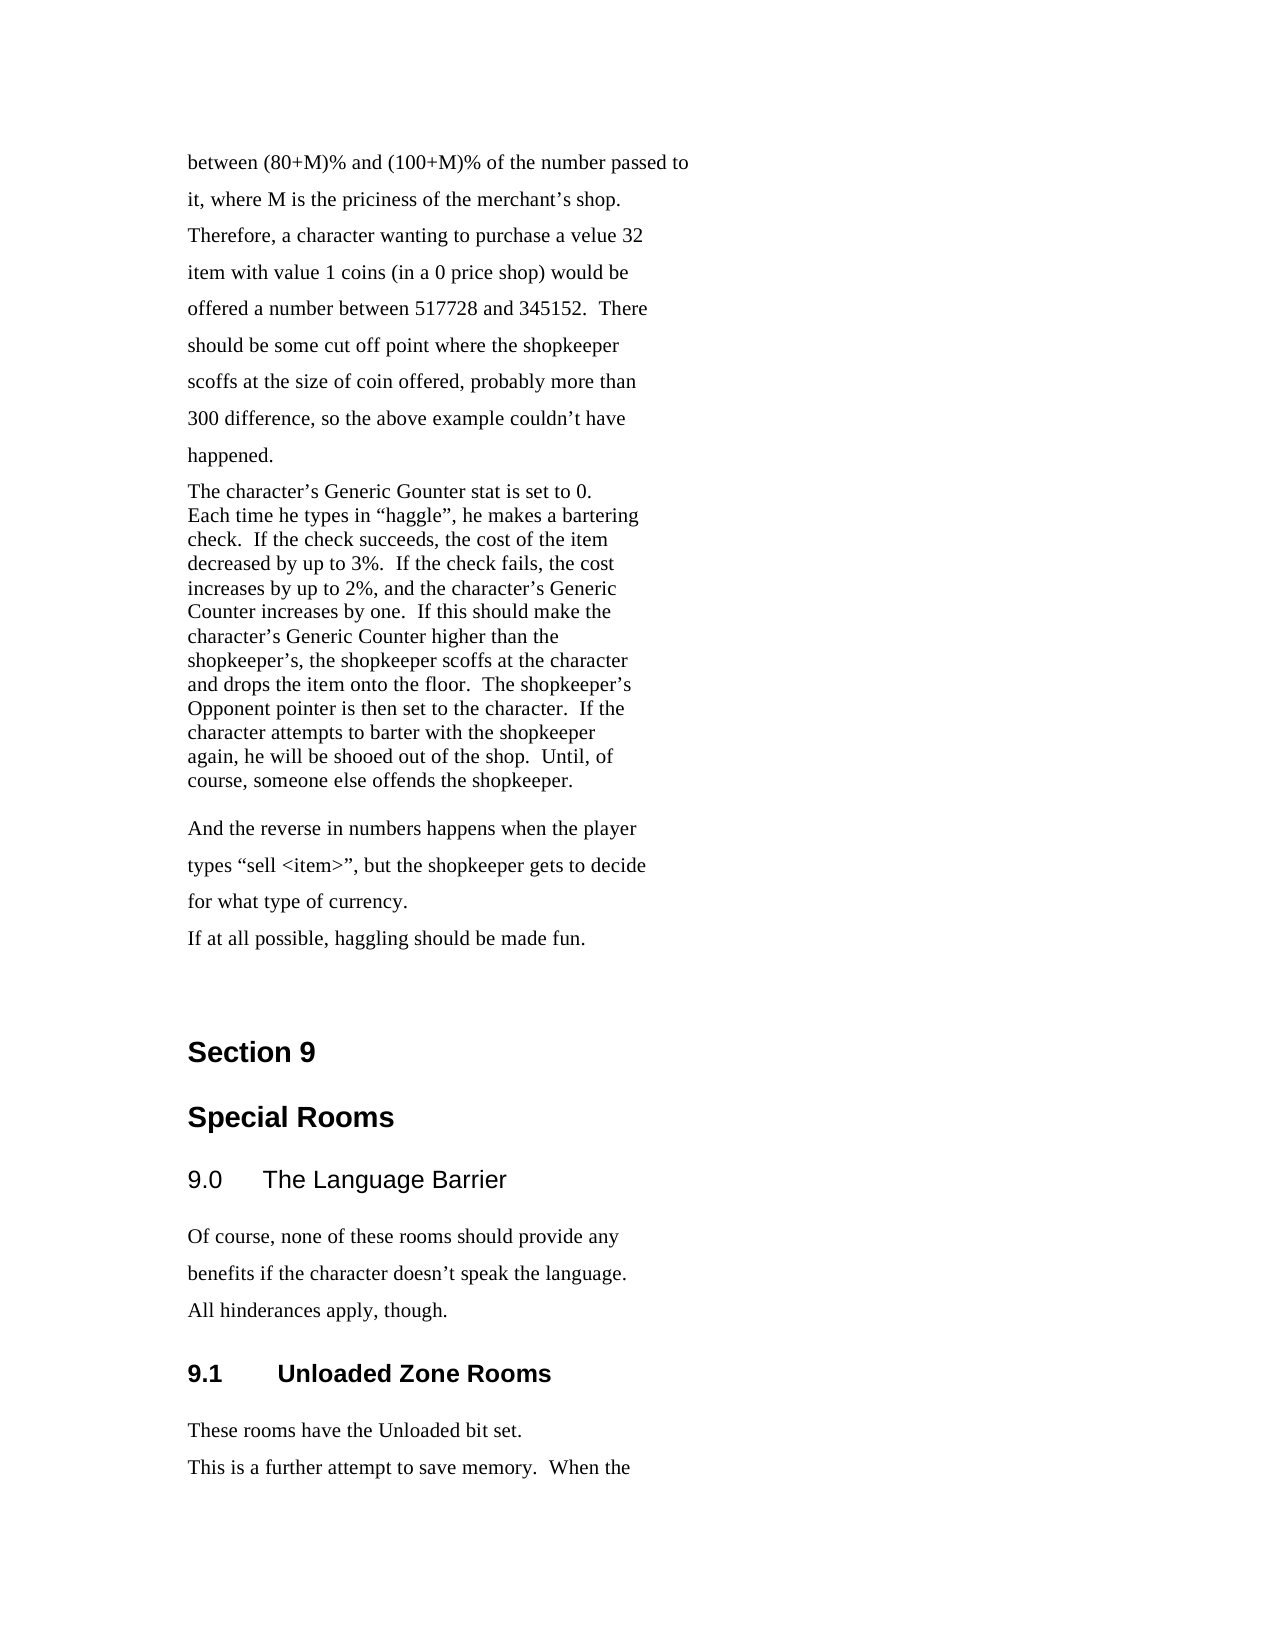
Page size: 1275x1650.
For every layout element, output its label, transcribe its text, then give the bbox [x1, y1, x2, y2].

list increases by up to 2%, and the character’s Generic [187, 575, 1087, 599]
text All hinderances apply, though. [187, 1297, 1087, 1321]
text scoffs at the size of coin offered, probably more than [187, 369, 1087, 393]
text If at all possible, haggling should be made fun. [187, 926, 1087, 950]
text benefits if the character doesn’t speak the language. [187, 1261, 1087, 1285]
text happened. [187, 442, 1087, 467]
subtitle 9.0 The Language Barrier [187, 1165, 1087, 1194]
list shopkeeper’s, the shopkeeper scoffs at the character [187, 647, 1087, 672]
text 300 difference, so the above example couldn’t have [187, 406, 1087, 430]
list The character’s Generic Gounter stat is set to 0. [187, 479, 1087, 503]
text Therefore, a character wanting to purchase a velue 32 [187, 223, 1087, 247]
text These rooms have the Unloaded bit set. [187, 1418, 1087, 1442]
list character attempts to barter with the shopkeeper [187, 720, 1087, 744]
list again, he will be shooed out of the shop. Until, of [187, 744, 1087, 768]
subtitle Special Rooms [187, 1100, 1087, 1134]
list This is a further attempt to save memory. When the [187, 1455, 1087, 1479]
text it, where M is the priciness of the merchant’s shop. [187, 187, 1087, 211]
text item with value 1 coins (in a 0 price shop) would be [187, 260, 1087, 284]
list and drops the item onto the floor. The shopkeeper’s [187, 672, 1087, 696]
list Counter increases by one. If this should make the [187, 599, 1087, 623]
subtitle Section 9 [187, 1035, 1087, 1069]
list Opponent pointer is then set to the character. If the [187, 696, 1087, 720]
list Each time he types in “haggle”, he makes a bartering [187, 503, 1087, 527]
text offered a number between 517728 and 345152. There [187, 296, 1087, 320]
text should be some cut off point where the shopkeeper [187, 333, 1087, 357]
list check. If the check succeeds, the cost of the item [187, 527, 1087, 551]
list decreased by up to 3%. If the check fails, the cost [187, 551, 1087, 575]
list character’s Generic Counter higher than the [187, 623, 1087, 647]
subtitle 9.1 Unloaded Zone Rooms [187, 1359, 1087, 1388]
text for what type of currency. [187, 889, 1087, 913]
text between (80+M)% and (100+M)% of the number passed to [187, 150, 1087, 174]
list course, someone else offends the shopkeeper. [187, 768, 1087, 792]
text And the reverse in numbers happens when the player [187, 816, 1087, 840]
text types “sell <item>”, but the shopkeeper gets to decide [187, 852, 1087, 877]
text Of course, none of these rooms should provide any [187, 1224, 1087, 1248]
